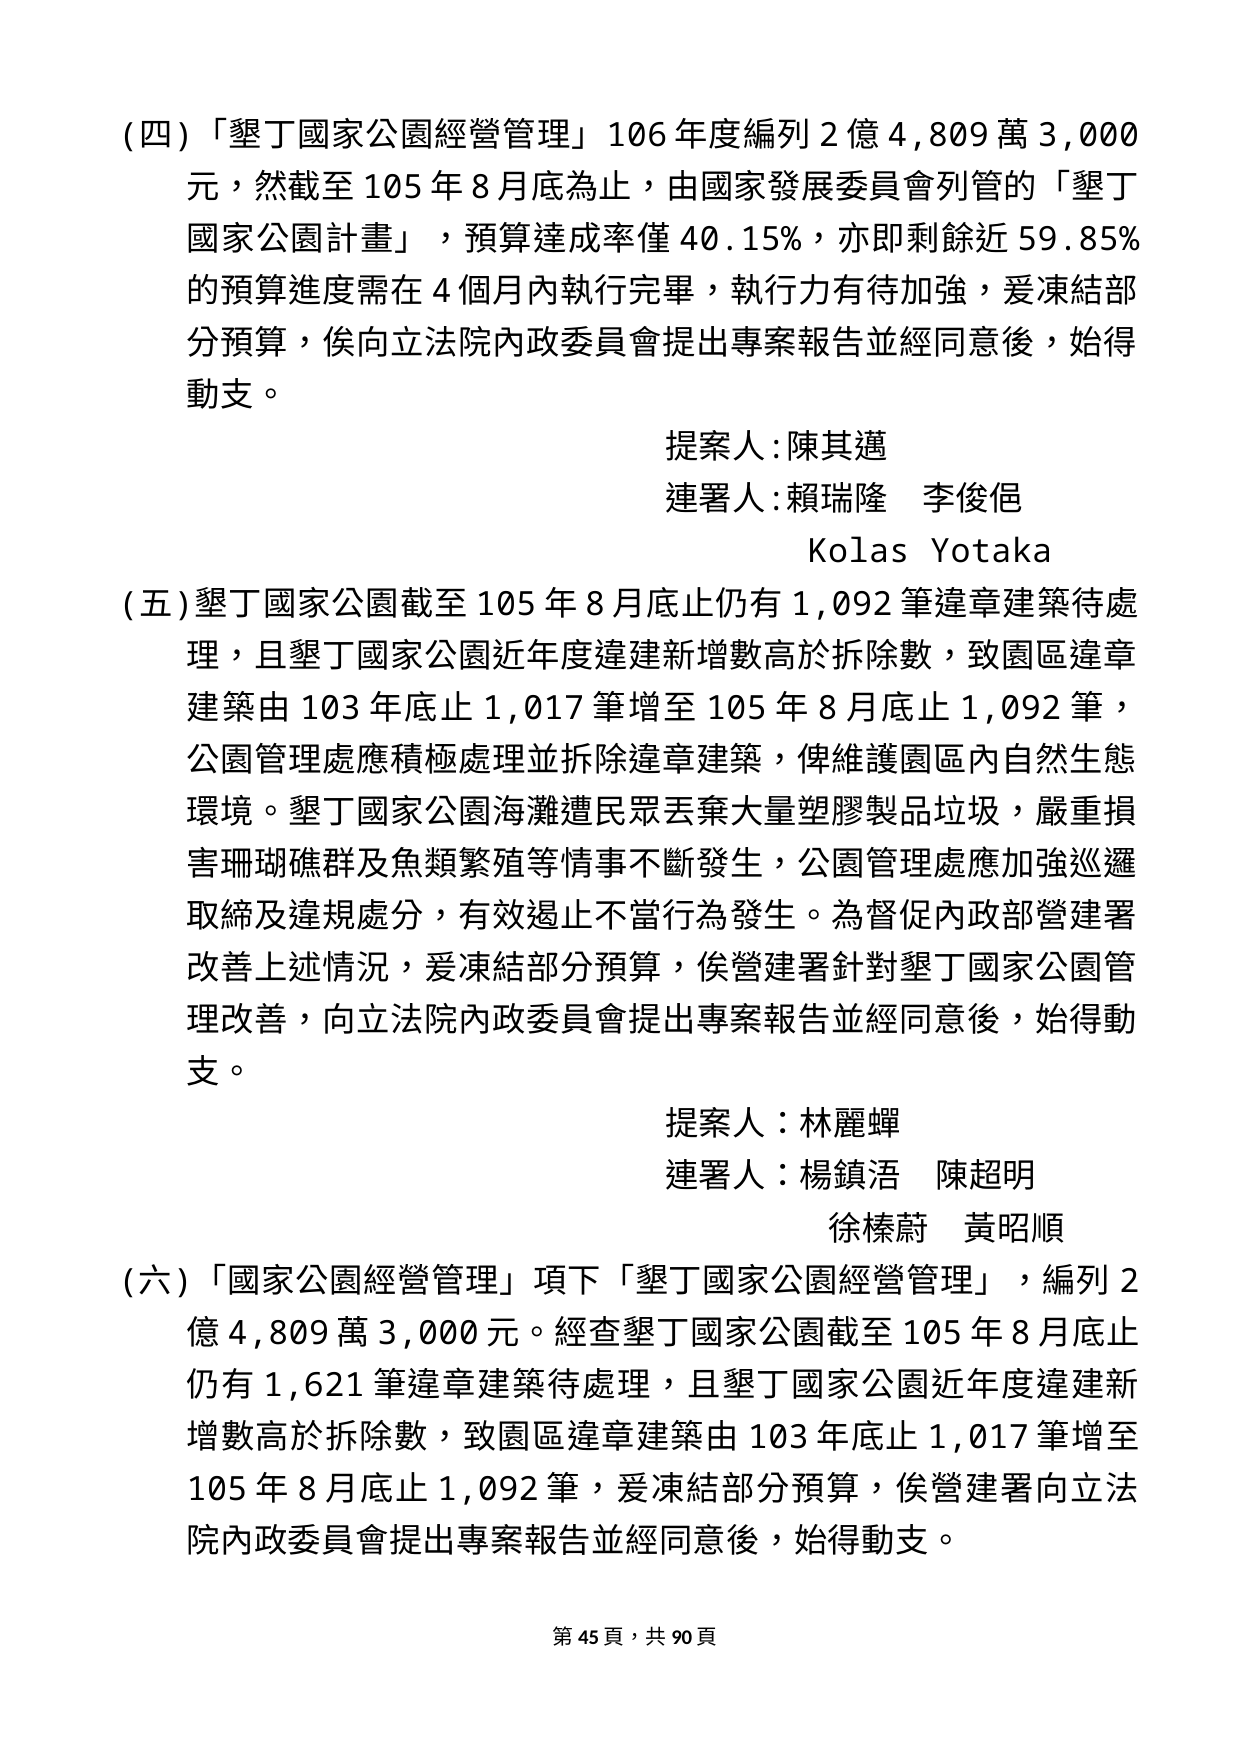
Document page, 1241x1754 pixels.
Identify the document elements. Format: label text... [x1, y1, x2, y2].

text 徐榛蔚 黃昭順 [118, 1198, 1139, 1250]
text (五)墾丁國家公園截至105年8月底止仍有1,092筆違章建築待處理，且墾丁國家公園近年度違建新增數高於拆除數，致園區違章建築由103年底止1,017筆增至105年8月底止1,092筆，公園管理處應積極處理並拆除違章建築，俾維護園區內自然生態環境。墾丁國家公園海灘遭民眾丟棄大量塑膠製品垃圾，嚴重損害珊瑚礁群及魚類繁殖等情事不斷發生，公園管理處應加強巡邏取締及違規處分，有效遏止不當行為發生。為督促內政部營建署改善上述情況，爰凍結部分預算，俟營建署針對墾丁國家公園管理改善，向立法院內政委員會提出專案報告並經同意後，始得動支。 [118, 573, 1139, 1094]
text 連署人：楊鎮浯 陳超明 [118, 1146, 1139, 1198]
text 提案人:陳其邁 [118, 417, 1139, 469]
text Kolas Yotaka [118, 521, 1139, 573]
text (四)「墾丁國家公園經營管理」106年度編列2億4,809萬3,000元，然截至105年8月底為止，由國家發展委員會列管的「墾丁國家公園計畫」，預算達成率僅40.15%，亦即剩餘近59.85%的預算進度需在4個月內執行完畢，執行力有待加強，爰凍結部分預算，俟向立法院內政委員會提出專案報告並經同意後，始得動支。 [118, 104, 1139, 417]
text (六)「國家公園經營管理」項下「墾丁國家公園經營管理」，編列2億4,809萬3,000元。經查墾丁國家公園截至105年8月底止仍有1,621筆違章建築待處理，且墾丁國家公園近年度違建新增數高於拆除數，致園區違章建築由103年底止1,017筆增至105年8月底止1,092筆，爰凍結部分預算，俟營建署向立法院內政委員會提出專案報告並經同意後，始得動支。 [118, 1250, 1139, 1563]
text 連署人:賴瑞隆 李俊俋 [118, 469, 1139, 521]
text 提案人：林麗蟬 [118, 1094, 1139, 1146]
